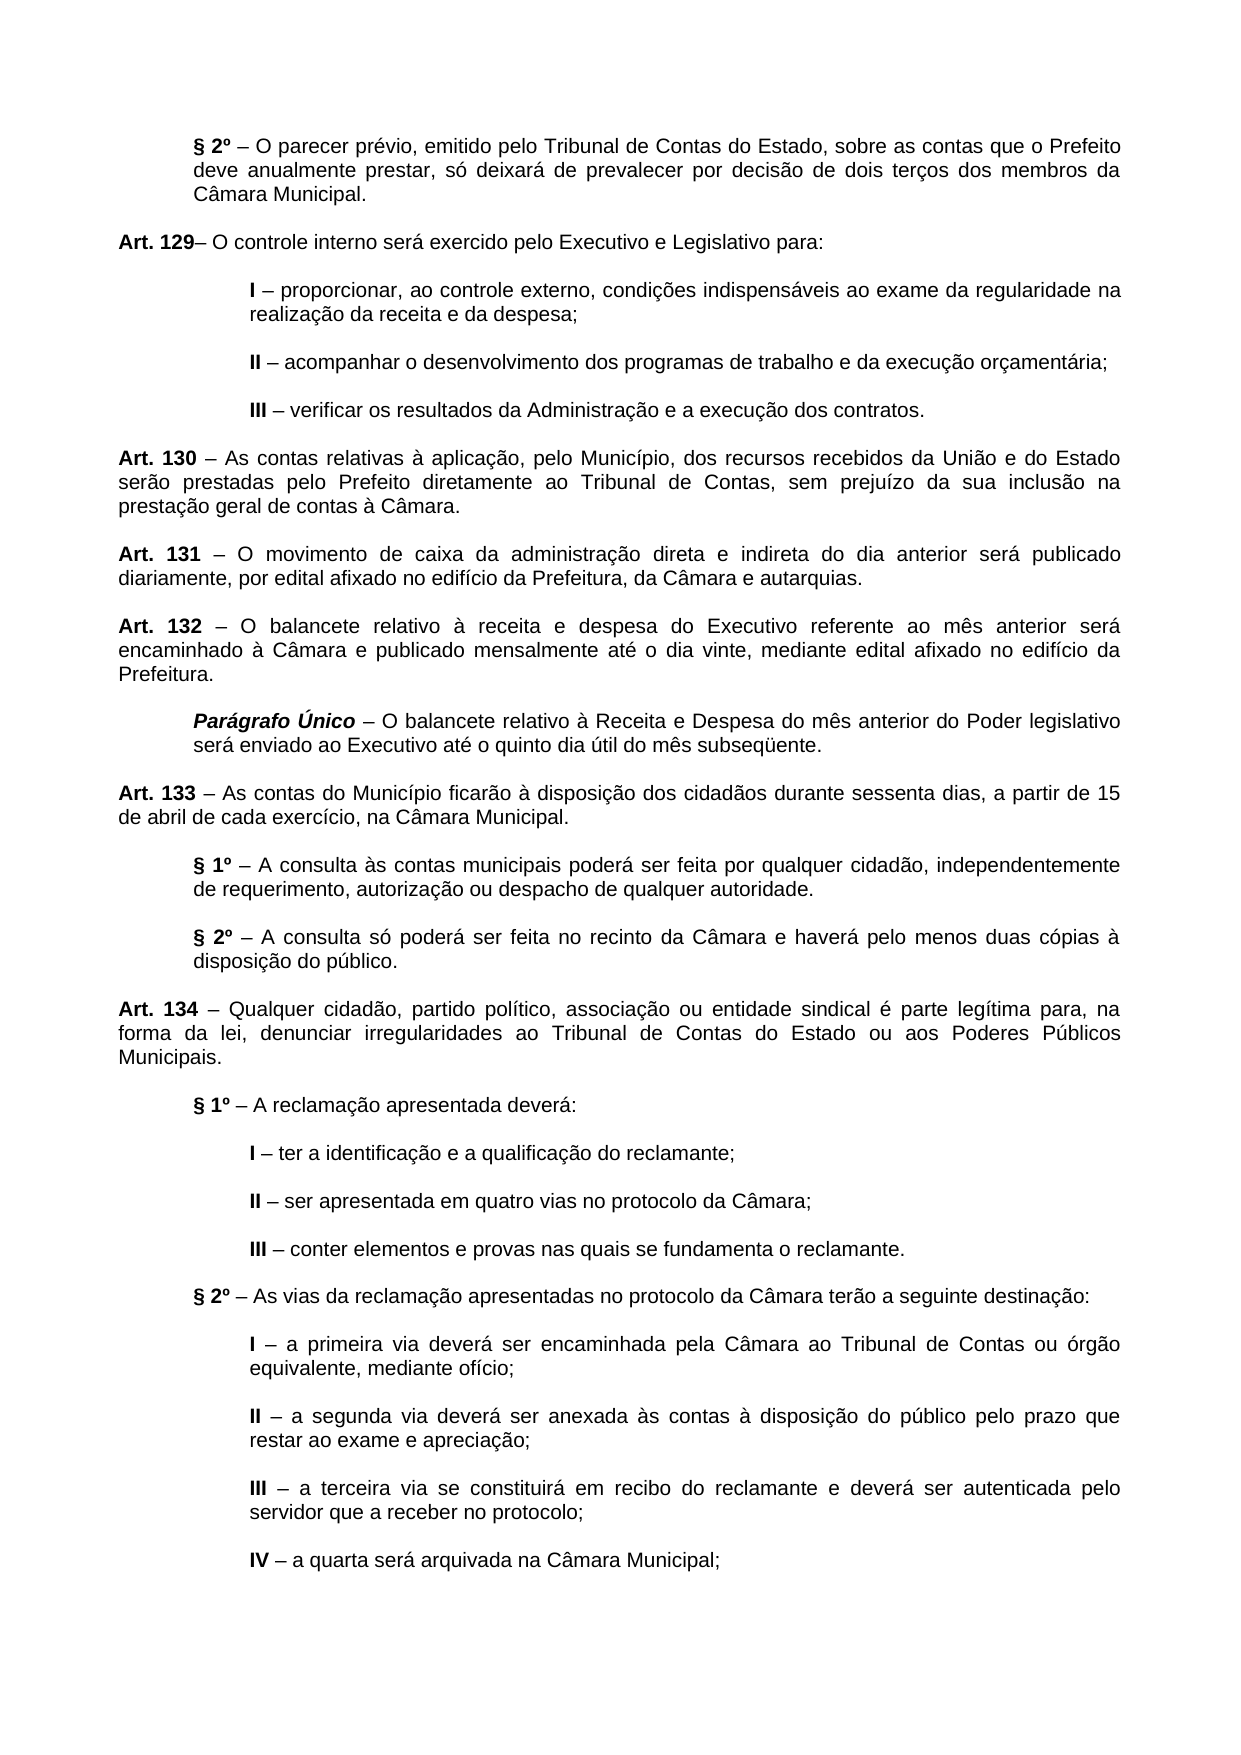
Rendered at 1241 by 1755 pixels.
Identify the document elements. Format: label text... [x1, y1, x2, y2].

text I – proporcionar, ao controle externo, condições indispensáveis ao exame da regularidade na realização da receita e da despesa; [249, 278, 1122, 326]
text Art. 132 – O balancete relativo à receita e despesa do Executivo referente ao mês anterior será encaminhado à Câmara e publicado mensalmente até o dia vinte, mediante edital afixado no edifício da Prefeitura. [118, 613, 1122, 685]
text Parágrafo Único – O balancete relativo à Receita e Despesa do mês anterior do Poder legislativo será enviado ao Executivo até o quinto dia útil do mês subseqüente. [193, 709, 1122, 757]
text Art. 130 – As contas relativas à aplicação, pelo Município, dos recursos recebidos da União e do Estado serão prestadas pelo Prefeito diretamente ao Tribunal de Contas, sem prejuízo da sua inclusão na prestação geral de contas à Câmara. [118, 446, 1122, 518]
text § 2º – O parecer prévio, emitido pelo Tribunal de Contas do Estado, sobre as contas que o Prefeito deve anualmente prestar, só deixará de prevalecer por decisão de dois terços dos membros da Câmara Municipal. [193, 134, 1122, 206]
text III – conter elementos e provas nas quais se fundamenta o reclamante. [249, 1236, 1122, 1260]
text Art. 133 – As contas do Município ficarão à disposição dos cidadãos durante sessenta dias, a partir de 15 de abril de cada exercício, na Câmara Municipal. [118, 781, 1122, 829]
text I – a primeira via deverá ser encaminhada pela Câmara ao Tribunal de Contas ou órgão equivalente, mediante ofício; [249, 1332, 1122, 1380]
text § 1º – A consulta às contas municipais poderá ser feita por qualquer cidadão, independentemente de requerimento, autorização ou despacho de qualquer autoridade. [193, 853, 1122, 901]
text III – verificar os resultados da Administração e a execução dos contratos. [249, 398, 1122, 422]
text Art. 129– O controle interno será exercido pelo Executivo e Legislativo para: [118, 230, 1122, 254]
text IV – a quarta será arquivada na Câmara Municipal; [249, 1548, 1122, 1572]
text II – acompanhar o desenvolvimento dos programas de trabalho e da execução orçamentária; [249, 350, 1122, 374]
text II – ser apresentada em quatro vias no protocolo da Câmara; [249, 1188, 1122, 1212]
text Art. 134 – Qualquer cidadão, partido político, associação ou entidade sindical é parte legítima para, na forma da lei, denunciar irregularidades ao Tribunal de Contas do Estado ou aos Poderes Públicos Municipais. [118, 997, 1122, 1069]
text § 1º – A reclamação apresentada deverá: [193, 1093, 1122, 1117]
text § 2º – As vias da reclamação apresentadas no protocolo da Câmara terão a seguinte destinação: [193, 1284, 1122, 1308]
text Art. 131 – O movimento de caixa da administração direta e indireta do dia anterior será publicado diariamente, por edital afixado no edifício da Prefeitura, da Câmara e autarquias. [118, 542, 1122, 589]
text III – a terceira via se constituirá em recibo do reclamante e deverá ser autenticada pelo servidor que a receber no protocolo; [249, 1476, 1122, 1524]
text I – ter a identificação e a qualificação do reclamante; [249, 1141, 1122, 1164]
text § 2º – A consulta só poderá ser feita no recinto da Câmara e haverá pelo menos duas cópias à disposição do público. [193, 925, 1122, 973]
text II – a segunda via deverá ser anexada às contas à disposição do público pelo prazo que restar ao exame e apreciação; [249, 1404, 1122, 1452]
